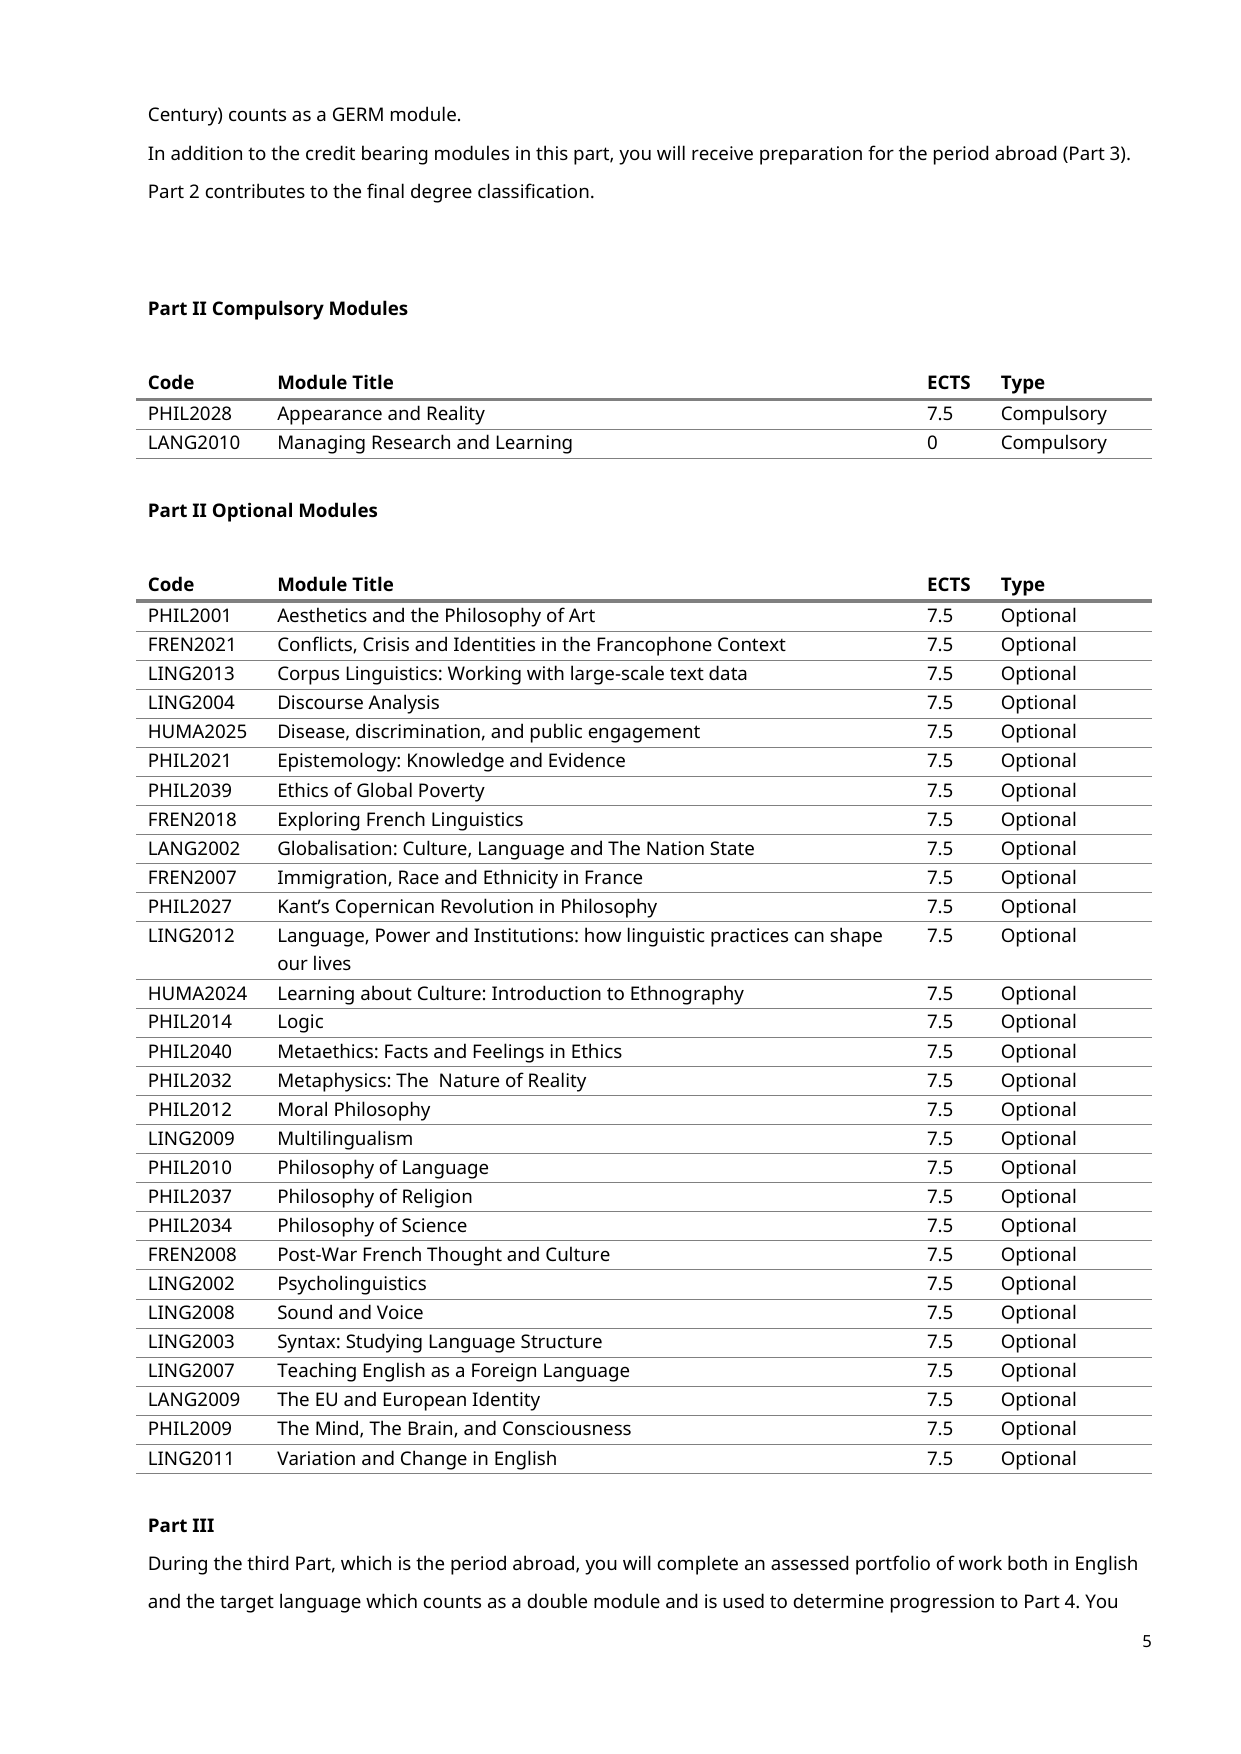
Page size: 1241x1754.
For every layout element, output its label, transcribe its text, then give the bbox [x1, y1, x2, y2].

table_cell Ethics of Global Poverty [266, 777, 916, 805]
table_cell PHIL2010 [136, 1154, 266, 1182]
table_cell Optional [989, 1125, 1152, 1153]
table_cell Philosophy of Language [266, 1154, 916, 1182]
table_cell PHIL2028 [136, 401, 266, 428]
table_cell FREN2007 [136, 864, 266, 892]
table_cell Optional [989, 1416, 1152, 1444]
table_cell 7.5 [916, 1009, 989, 1037]
table_cell PHIL2034 [136, 1212, 266, 1240]
table_cell Type [989, 369, 1152, 397]
table_cell Optional [989, 777, 1152, 805]
table_cell LING2009 [136, 1125, 266, 1153]
table_cell 7.5 [916, 1096, 989, 1124]
table_cell Metaethics: Facts and Feelings in Ethics [266, 1038, 916, 1066]
table_cell Century) counts as a GERM module. In addition to the credit bearing modules in this part, you will receive preparation for the period abroad (Part 3). Part 2 contributes to the final degree classification. [136, 101, 1152, 257]
table_cell Optional [989, 835, 1152, 863]
table_cell Philosophy of Religion [266, 1183, 916, 1211]
table_cell Type [989, 571, 1152, 599]
table_cell Module Title [266, 369, 916, 397]
table_cell 7.5 [916, 603, 989, 631]
table_cell Optional [989, 1183, 1152, 1211]
table_cell Part III During the third Part, which is the period abroad, you will complete an assessed portfolio of work both in English and the target language which counts as a double module and is used to determine progression to Part 4. You [136, 1474, 1152, 1614]
table_cell Syntax: Studying Language Structure [266, 1329, 916, 1357]
table_cell HUMA2025 [136, 719, 266, 747]
table_cell 7.5 [916, 1067, 989, 1095]
table_cell Corpus Linguistics: Working with large-scale text data [266, 661, 916, 689]
table_cell Optional [989, 1154, 1152, 1182]
table_cell Optional [989, 1300, 1152, 1327]
table_cell Optional [989, 864, 1152, 892]
table_cell 7.5 [916, 1358, 989, 1386]
table_cell LANG2010 [136, 430, 266, 458]
table_cell LANG2009 [136, 1387, 266, 1415]
table_cell Language, Power and Institutions: how linguistic practices can shape our lives [266, 922, 916, 979]
table_cell Multilingualism [266, 1125, 916, 1153]
table_cell 7.5 [916, 806, 989, 834]
table_cell PHIL2039 [136, 777, 266, 805]
table_cell LING2007 [136, 1358, 266, 1386]
table_cell Optional [989, 1241, 1152, 1269]
table_cell Logic [266, 1009, 916, 1037]
table_cell Metaphysics: The Nature of Reality [266, 1067, 916, 1095]
table_cell Optional [989, 1009, 1152, 1037]
table_cell 7.5 [916, 1300, 989, 1327]
table_cell 7.5 [916, 719, 989, 747]
table_cell FREN2021 [136, 632, 266, 659]
table_cell ECTS [916, 369, 989, 397]
table_cell Variation and Change in English [266, 1445, 916, 1473]
table_cell Kant’s Copernican Revolution in Philosophy [266, 893, 916, 921]
table_cell Exploring French Linguistics [266, 806, 916, 834]
table_cell Module Title [266, 571, 916, 599]
table_cell 7.5 [916, 1183, 989, 1211]
table_cell 7.5 [916, 1241, 989, 1269]
table_cell Globalisation: Culture, Language and The Nation State [266, 835, 916, 863]
table_cell 7.5 [916, 1329, 989, 1357]
table_cell Immigration, Race and Ethnicity in France [266, 864, 916, 892]
table_cell LING2002 [136, 1270, 266, 1298]
table_cell Discourse Analysis [266, 690, 916, 718]
table_cell 7.5 [916, 1387, 989, 1415]
table_cell 7.5 [916, 661, 989, 689]
table_cell LING2008 [136, 1300, 266, 1327]
table_cell PHIL2001 [136, 603, 266, 631]
table_cell Optional [989, 893, 1152, 921]
table_cell 7.5 [916, 1125, 989, 1153]
table_cell 7.5 [916, 1154, 989, 1182]
table_cell 7.5 [916, 690, 989, 718]
table_cell FREN2008 [136, 1241, 266, 1269]
table_cell Psycholinguistics [266, 1270, 916, 1298]
table_cell 7.5 [916, 893, 989, 921]
table_cell 7.5 [916, 980, 989, 1008]
table_cell HUMA2024 [136, 980, 266, 1008]
table_cell Part II Compulsory Modules [136, 257, 1152, 369]
table_cell Code [136, 369, 266, 397]
table_cell Compulsory [989, 401, 1152, 428]
table_cell LING2003 [136, 1329, 266, 1357]
table_cell LING2011 [136, 1445, 266, 1473]
table_cell Optional [989, 719, 1152, 747]
table_cell 7.5 [916, 777, 989, 805]
table_cell 7.5 [916, 1445, 989, 1473]
table_cell Optional [989, 1387, 1152, 1415]
table_cell Optional [989, 632, 1152, 659]
table_cell Part II Optional Modules [136, 459, 1152, 571]
table_cell PHIL2014 [136, 1009, 266, 1037]
table_cell Compulsory [989, 430, 1152, 458]
table_cell Optional [989, 1096, 1152, 1124]
table_cell PHIL2040 [136, 1038, 266, 1066]
table_cell Post-War French Thought and Culture [266, 1241, 916, 1269]
table_cell Disease, discrimination, and public engagement [266, 719, 916, 747]
table_cell The EU and European Identity [266, 1387, 916, 1415]
table_cell Optional [989, 661, 1152, 689]
table_cell 7.5 [916, 864, 989, 892]
table_cell Conflicts, Crisis and Identities in the Francophone Context [266, 632, 916, 659]
table_cell Optional [989, 1329, 1152, 1357]
table_cell LING2013 [136, 661, 266, 689]
table_cell 7.5 [916, 1212, 989, 1240]
table_cell Code [136, 571, 266, 599]
table_cell Optional [989, 1358, 1152, 1386]
table_cell Optional [989, 1038, 1152, 1066]
table_cell Learning about Culture: Introduction to Ethnography [266, 980, 916, 1008]
table_cell LING2004 [136, 690, 266, 718]
table_cell Moral Philosophy [266, 1096, 916, 1124]
table_cell PHIL2037 [136, 1183, 266, 1211]
table_cell 7.5 [916, 835, 989, 863]
table_cell 7.5 [916, 1416, 989, 1444]
table_cell Optional [989, 1445, 1152, 1473]
table_cell Optional [989, 603, 1152, 631]
table_cell Optional [989, 806, 1152, 834]
table_cell 7.5 [916, 922, 989, 979]
table_cell 7.5 [916, 1270, 989, 1298]
table_cell The Mind, The Brain, and Consciousness [266, 1416, 916, 1444]
table_cell Optional [989, 922, 1152, 979]
table_cell PHIL2021 [136, 748, 266, 776]
table_cell Optional [989, 980, 1152, 1008]
table_cell LING2012 [136, 922, 266, 979]
table_cell Epistemology: Knowledge and Evidence [266, 748, 916, 776]
table_cell Aesthetics and the Philosophy of Art [266, 603, 916, 631]
table_cell Teaching English as a Foreign Language [266, 1358, 916, 1386]
table_cell Appearance and Reality [266, 401, 916, 428]
table_cell LANG2002 [136, 835, 266, 863]
table_cell 7.5 [916, 401, 989, 428]
table_cell PHIL2032 [136, 1067, 266, 1095]
table_cell 7.5 [916, 748, 989, 776]
table_cell Optional [989, 1067, 1152, 1095]
table_cell ECTS [916, 571, 989, 599]
table_cell Optional [989, 748, 1152, 776]
table_cell Philosophy of Science [266, 1212, 916, 1240]
table_cell Managing Research and Learning [266, 430, 916, 458]
table_cell PHIL2012 [136, 1096, 266, 1124]
table_cell Sound and Voice [266, 1300, 916, 1327]
table_cell FREN2018 [136, 806, 266, 834]
table_cell 7.5 [916, 1038, 989, 1066]
table_cell Optional [989, 690, 1152, 718]
table_cell Optional [989, 1212, 1152, 1240]
table_cell PHIL2009 [136, 1416, 266, 1444]
table_cell 0 [916, 430, 989, 458]
table_cell 7.5 [916, 632, 989, 659]
table_cell Optional [989, 1270, 1152, 1298]
table_cell PHIL2027 [136, 893, 266, 921]
